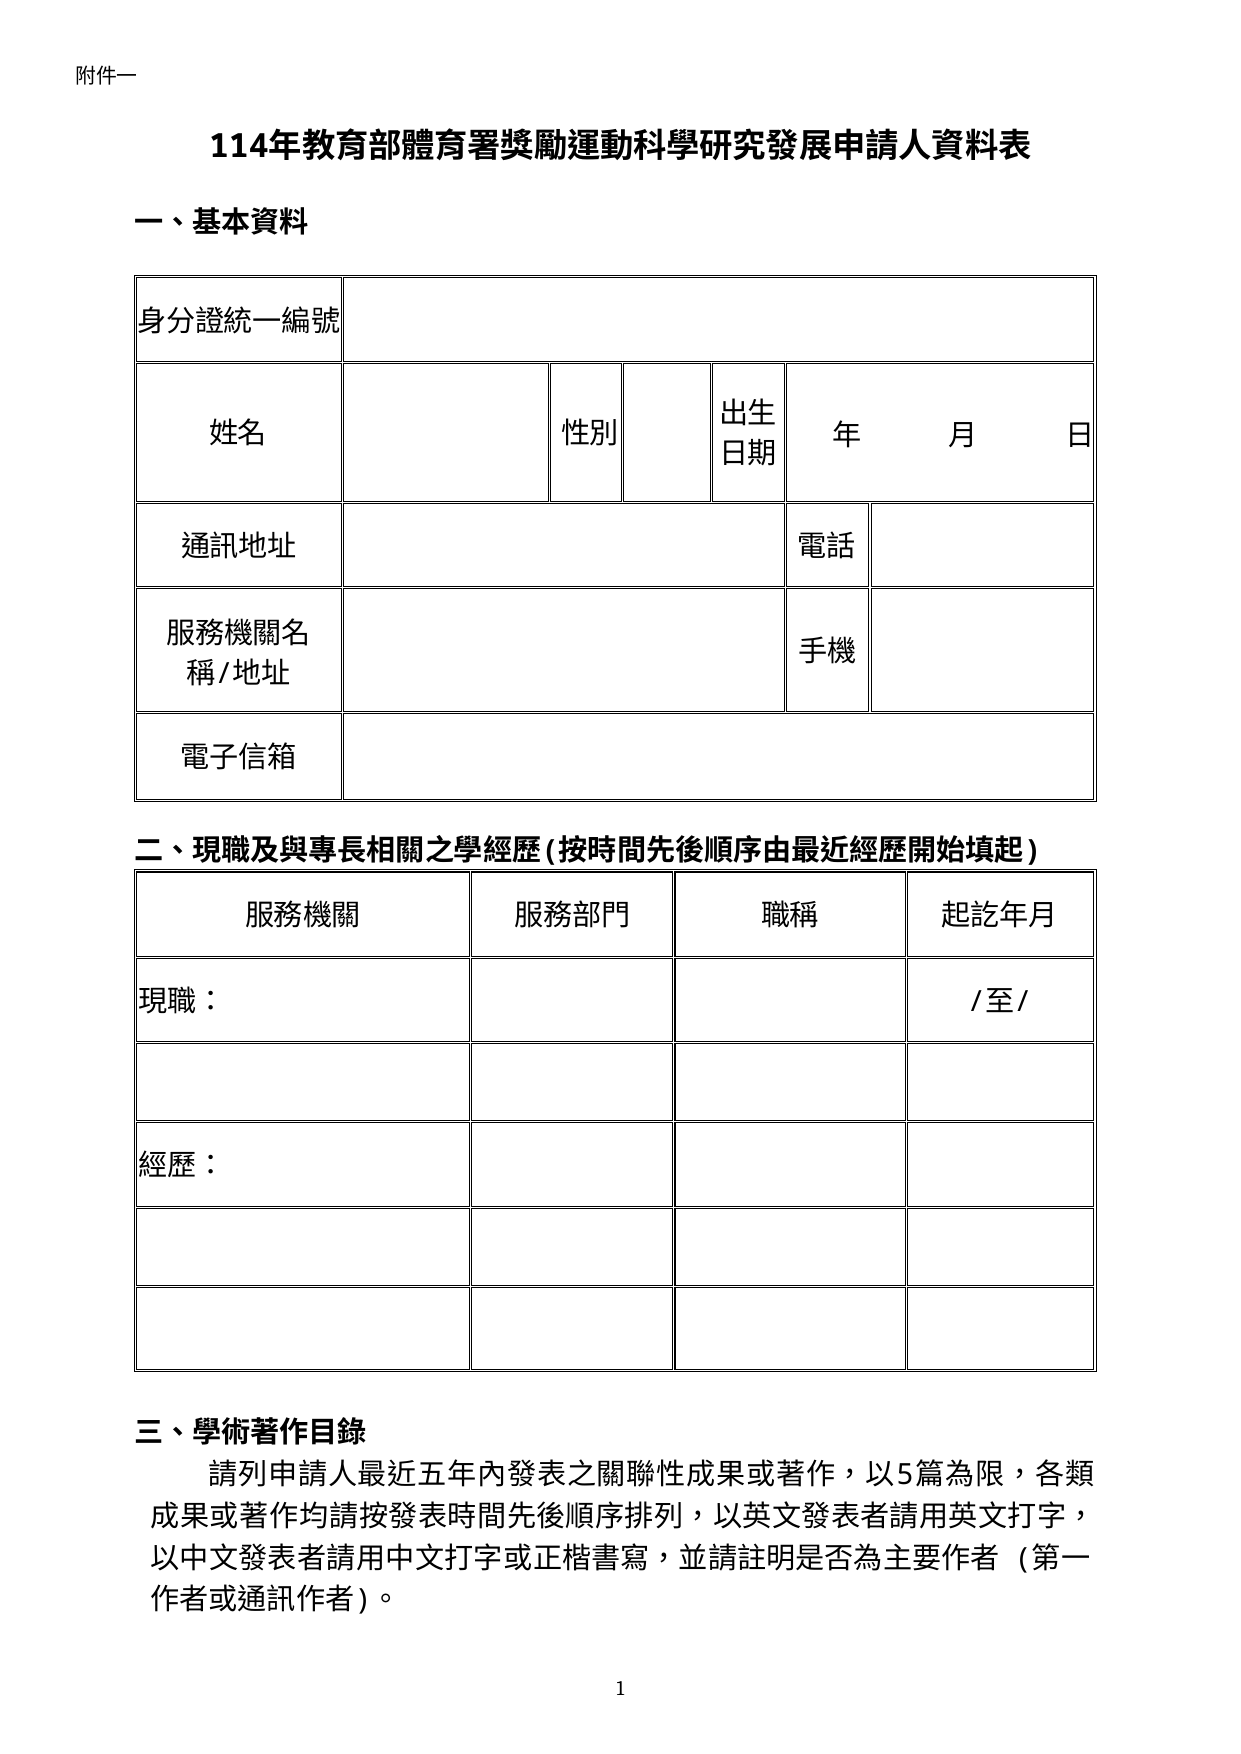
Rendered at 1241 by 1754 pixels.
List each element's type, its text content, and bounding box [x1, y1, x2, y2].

table_cell 現職： [137, 959, 469, 1041]
table_cell [872, 504, 1093, 586]
table_cell 電子信箱 [137, 714, 341, 799]
table_cell [472, 959, 672, 1041]
table_header [344, 278, 1093, 361]
table_cell [344, 589, 784, 711]
text 114年教育部體育署獎勵運動科學研究發展申請人資料表 [75, 119, 1165, 167]
table_cell 通訊地址 [137, 504, 341, 586]
table_cell [676, 1044, 905, 1120]
table_cell [908, 1209, 1093, 1284]
text 請列申請人最近五年內發表之關聯性成果或著作，以5篇為限，各類成果或著作均請按發表時間先後順序排列，以英文發表者請用英文打字，以中文發表者請用中文打字或正楷書寫，並請註明是否為主要作者 (第一作者或通訊作者)。 [150, 1451, 1106, 1618]
text 二、現職及與專長相關之學經歷(按時間先後順序由最近經歷開始填起) [134, 827, 1165, 869]
table_cell [472, 1288, 672, 1369]
table_cell [344, 504, 784, 586]
table_header 服務部門 [472, 873, 672, 956]
table_cell [908, 1123, 1093, 1206]
table_cell [344, 714, 1093, 799]
table_header 身分證統一編號 [137, 278, 341, 361]
table_cell [872, 589, 1093, 711]
table_cell [624, 364, 710, 501]
table_cell [676, 1288, 905, 1369]
table_header 起訖年月 [908, 873, 1093, 956]
table_cell 出生 日期 [713, 364, 784, 501]
table_cell [676, 959, 905, 1041]
table_cell [676, 1209, 905, 1284]
text 三、學術著作目錄 [134, 1412, 1165, 1451]
table_cell 年 月 日 [787, 364, 1093, 501]
table_cell 經歷： [137, 1123, 469, 1206]
table_cell [908, 1044, 1093, 1120]
table_cell 手機 [787, 589, 868, 711]
table_cell [676, 1123, 905, 1206]
table_header 服務機關 [137, 873, 469, 956]
table_cell 電話 [787, 504, 868, 586]
table_cell [472, 1209, 672, 1284]
table_cell [472, 1044, 672, 1120]
table_cell 服務機關名稱/地址 [137, 589, 341, 711]
table_cell 性別 [551, 364, 621, 501]
text 一、基本資料 [134, 201, 1165, 241]
table_cell [908, 1288, 1093, 1369]
table_cell [137, 1288, 469, 1369]
table_cell [137, 1044, 469, 1120]
table_cell [137, 1209, 469, 1284]
table_cell [472, 1123, 672, 1206]
table_cell 姓名 [137, 364, 341, 501]
table_cell [344, 364, 548, 501]
table_cell /至/ [908, 959, 1093, 1041]
table_header 職稱 [676, 873, 905, 956]
